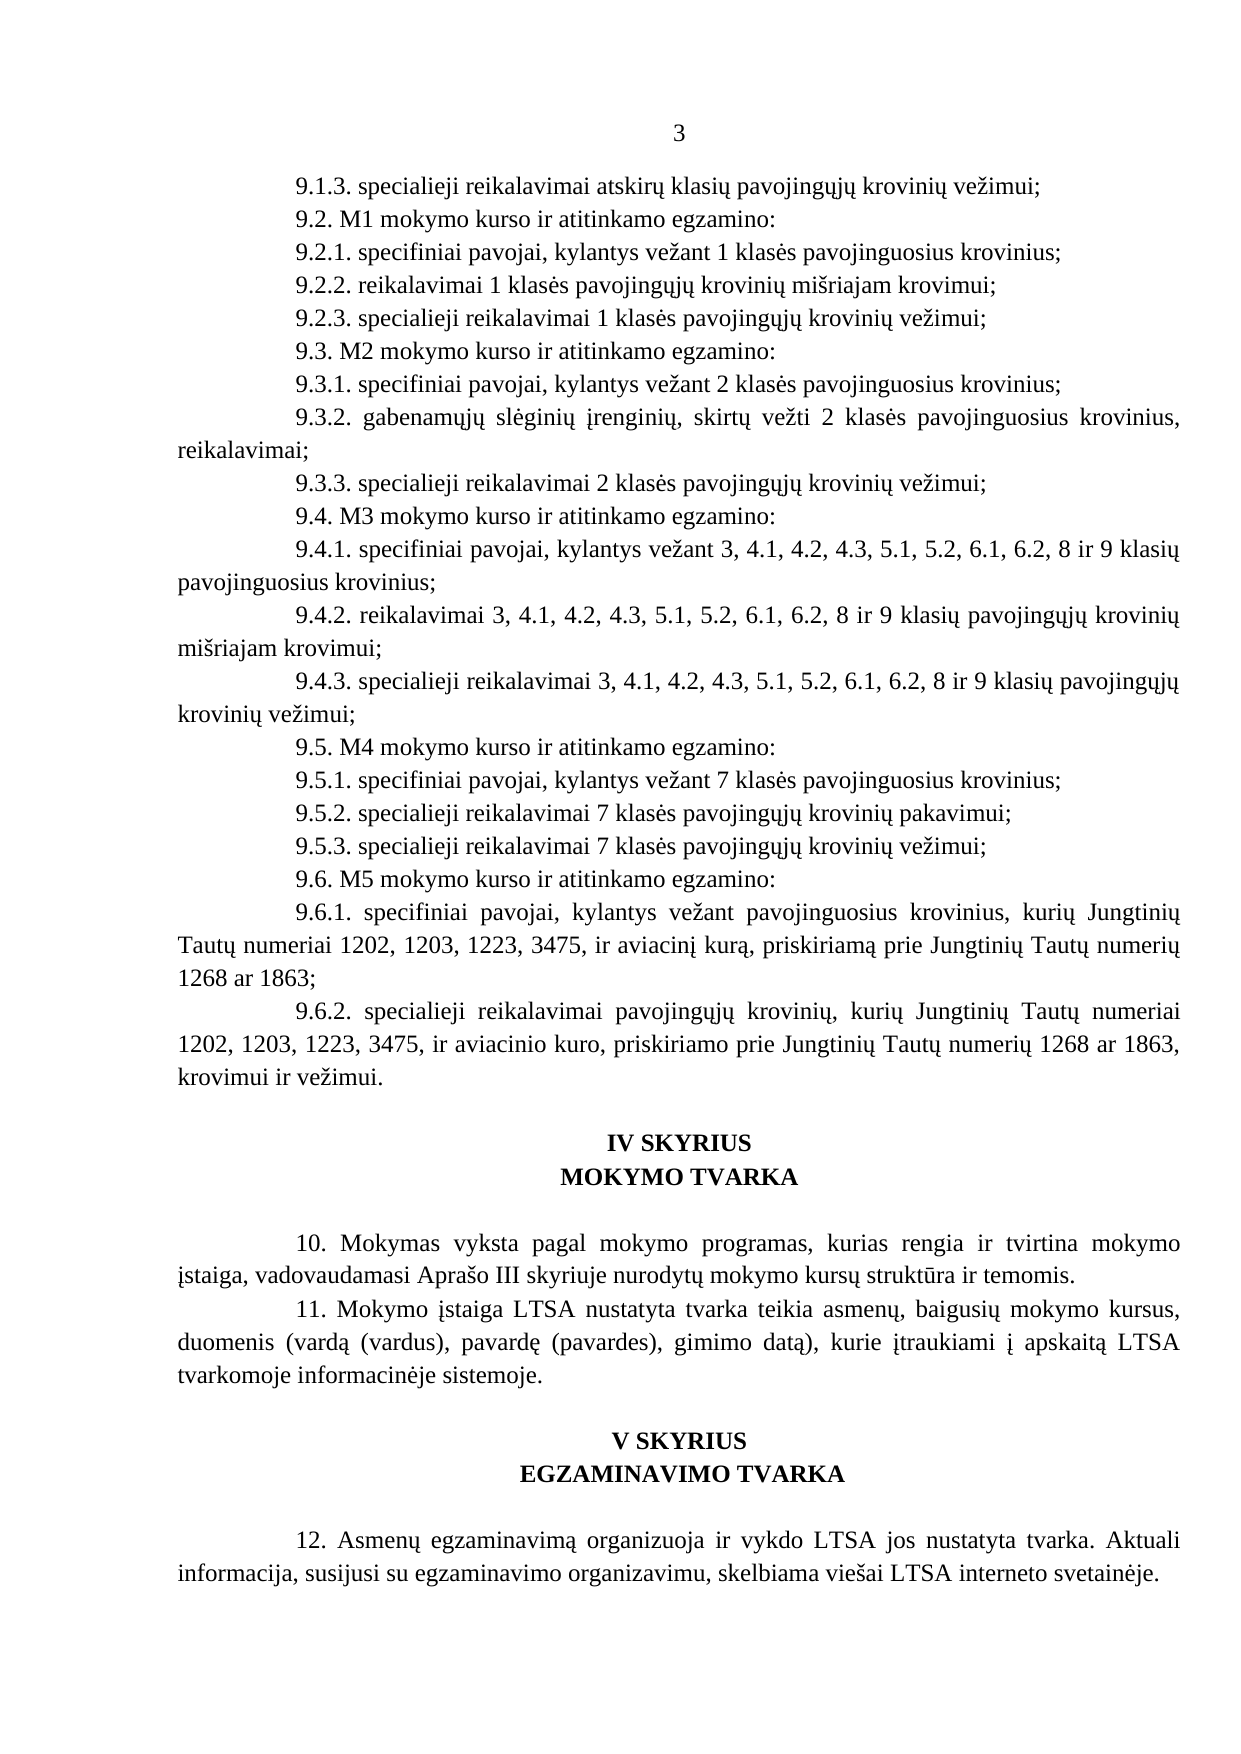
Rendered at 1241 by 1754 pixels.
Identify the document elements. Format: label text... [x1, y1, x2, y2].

text 9.2.2. reikalavimai 1 klasės pavojingųjų krovinių mišriajam krovimui; [177, 270, 1181, 299]
text 9.2. M1 mokymo kurso ir atitinkamo egzamino: [177, 204, 1181, 233]
text 9.5. M4 mokymo kurso ir atitinkamo egzamino: [177, 732, 1181, 761]
text 9.2.1. specifiniai pavojai, kylantys vežant 1 klasės pavojinguosius krovinius; [177, 237, 1181, 266]
text EGZAMINAVIMO TVARKA [177, 1459, 1181, 1487]
text 11. Mokymo įstaiga LTSA nustatyta tvarka teikia asmenų, baigusių mokymo kursus, duomenis (vardą (vardus), pavardę (pavardes), gimimo datą), kurie įtraukiami į apskaitą LTSA tvarkomoje informacinėje sistemoje. [177, 1294, 1181, 1388]
text 9.1.3. specialieji reikalavimai atskirų klasių pavojingųjų krovinių vežimui; [177, 171, 1181, 200]
text 9.2.3. specialieji reikalavimai 1 klasės pavojingųjų krovinių vežimui; [177, 303, 1181, 332]
text 9.3.3. specialieji reikalavimai 2 klasės pavojingųjų krovinių vežimui; [177, 468, 1181, 497]
text V skyrius [177, 1426, 1181, 1454]
text 9.4. M3 mokymo kurso ir atitinkamo egzamino: [177, 501, 1181, 530]
text 9.6.1. specifiniai pavojai, kylantys vežant pavojinguosius krovinius, kurių Jungtinių Tautų numeriai 1202, 1203, 1223, 3475, ir aviacinį kurą, priskiriamą prie Jungtinių Tautų numerių 1268 ar 1863; [177, 897, 1181, 992]
text 10. Mokymas vyksta pagal mokymo programas, kurias rengia ir tvirtina mokymo įstaiga, vadovaudamasi Aprašo III skyriuje nurodytų mokymo kursų struktūra ir temomis. [177, 1228, 1181, 1289]
text 9.5.3. specialieji reikalavimai 7 klasės pavojingųjų krovinių vežimui; [177, 831, 1181, 860]
text 9.3.1. specifiniai pavojai, kylantys vežant 2 klasės pavojinguosius krovinius; [177, 369, 1181, 398]
text 9.3. M2 mokymo kurso ir atitinkamo egzamino: [177, 336, 1181, 365]
text 9.4.1. specifiniai pavojai, kylantys vežant 3, 4.1, 4.2, 4.3, 5.1, 5.2, 6.1, 6.2, 8 ir 9 klasių pavojinguosius krovinius; [177, 534, 1181, 596]
text 9.6.2. specialieji reikalavimai pavojingųjų krovinių, kurių Jungtinių Tautų numeriai 1202, 1203, 1223, 3475, ir aviacinio kuro, priskiriamo prie Jungtinių Tautų numerių 1268 ar 1863, krovimui ir vežimui. [177, 996, 1181, 1091]
text 9.5.1. specifiniai pavojai, kylantys vežant 7 klasės pavojinguosius krovinius; [177, 765, 1181, 794]
text 12. Asmenų egzaminavimą organizuoja ir vykdo LTSA jos nustatyta tvarka. Aktuali informacija, susijusi su egzaminavimo organizavimu, skelbiama viešai LTSA interneto svetainėje. [177, 1525, 1181, 1587]
text 9.3.2. gabenamųjų slėginių įrenginių, skirtų vežti 2 klasės pavojinguosius krovinius, reikalavimai; [177, 402, 1181, 464]
text IV skyrius [177, 1128, 1181, 1157]
text 9.4.2. reikalavimai 3, 4.1, 4.2, 4.3, 5.1, 5.2, 6.1, 6.2, 8 ir 9 klasių pavojingųjų krovinių mišriajam krovimui; [177, 600, 1181, 662]
text 9.6. M5 mokymo kurso ir atitinkamo egzamino: [177, 864, 1181, 893]
text 9.5.2. specialieji reikalavimai 7 klasės pavojingųjų krovinių pakavimui; [177, 798, 1181, 827]
text 9.4.3. specialieji reikalavimai 3, 4.1, 4.2, 4.3, 5.1, 5.2, 6.1, 6.2, 8 ir 9 klasių pavojingųjų krovinių vežimui; [177, 666, 1181, 728]
text MOKYMO TVARKA [177, 1162, 1181, 1190]
